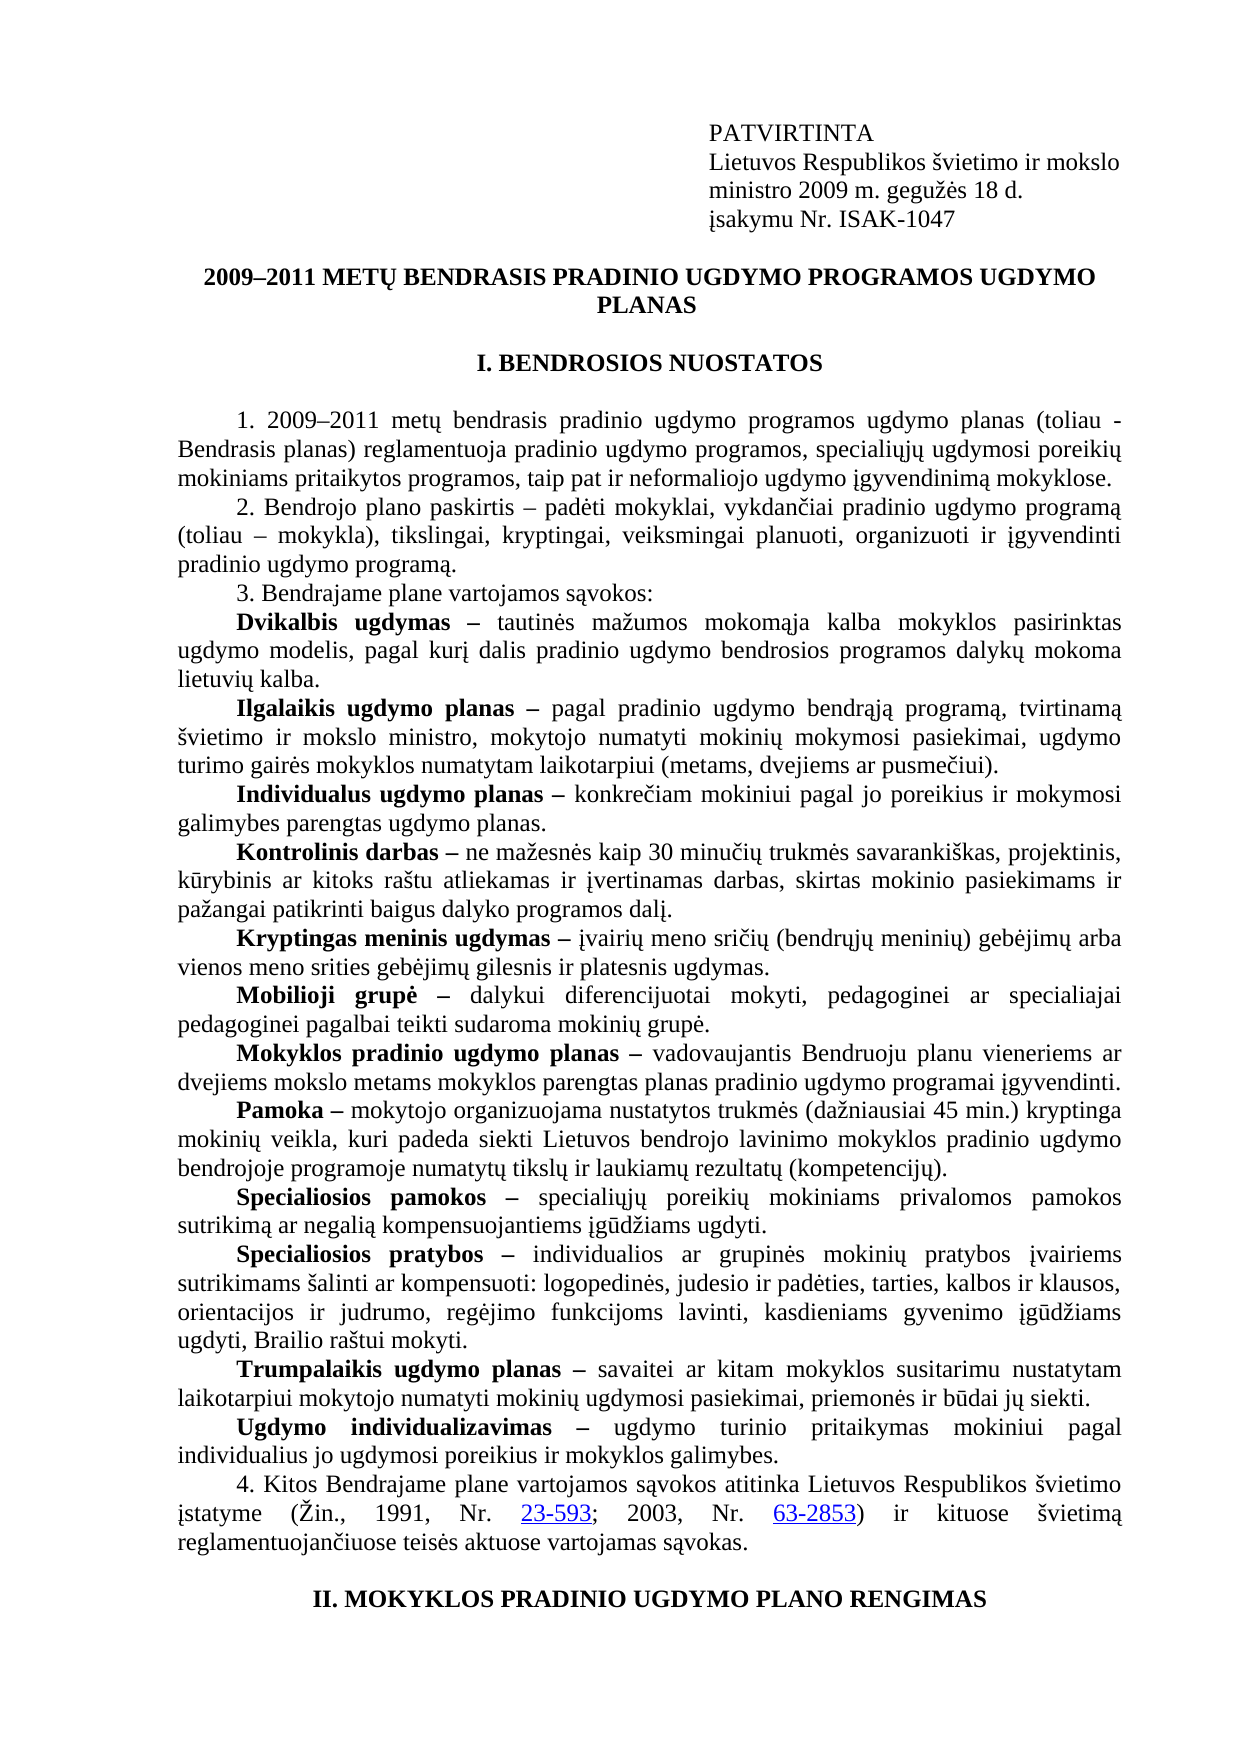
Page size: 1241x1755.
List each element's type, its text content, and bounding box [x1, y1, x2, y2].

text Individualus ugdymo planas – konkrečiam mokiniui pagal jo poreikius ir mokymosi galimybes parengtas ugdymo planas. [177, 779, 1122, 837]
text Mobilioji grupė – dalykui diferencijuotai mokyti, pedagoginei ar specialiajai pedagoginei pagalbai teikti sudaroma mokinių grupė. [177, 981, 1122, 1038]
text 4. Kitos Bendrajame plane vartojamos sąvokos atitinka Lietuvos Respublikos švietimo įstatyme (Žin., 1991, Nr. 23-593; 2003, Nr. 63-2853) ir kituose švietimą reglamentuojančiuose teisės aktuose vartojamas sąvokas. [177, 1469, 1122, 1556]
text Pamoka – mokytojo organizuojama nustatytos trukmės (dažniausiai 45 min.) kryptinga mokinių veikla, kuri padeda siekti Lietuvos bendrojo lavinimo mokyklos pradinio ugdymo bendrojoje programoje numatytų tikslų ir laukiamų rezultatų (kompetencijų). [177, 1096, 1122, 1182]
text 2. Bendrojo plano paskirtis – padėti mokyklai, vykdančiai pradinio ugdymo programą (toliau – mokykla), tikslingai, kryptingai, veiksmingai planuoti, organizuoti ir įgyvendinti pradinio ugdymo programą. [177, 492, 1122, 578]
text Lietuvos Respublikos švietimo ir mokslo [177, 147, 1122, 176]
text 1. 2009–2011 metų bendrasis pradinio ugdymo programos ugdymo planas (toliau -Bendrasis planas) reglamentuoja pradinio ugdymo programos, specialiųjų ugdymosi poreikių mokiniams pritaikytos programos, taip pat ir neformaliojo ugdymo įgyvendinimą mokyklose. [177, 406, 1122, 492]
text II. MOKYKLOS PRADINIO UGDYMO PLANO RENGIMAS [177, 1584, 1122, 1613]
text Trumpalaikis ugdymo planas – savaitei ar kitam mokyklos susitarimu nustatytam laikotarpiui mokytojo numatyti mokinių ugdymosi pasiekimai, priemonės ir būdai jų siekti. [177, 1354, 1122, 1412]
text Specialiosios pamokos – specialiųjų poreikių mokiniams privalomos pamokos sutrikimą ar negalią kompensuojantiems įgūdžiams ugdyti. [177, 1182, 1122, 1239]
text ministro 2009 m. gegužės 18 d. [177, 176, 1122, 204]
text Ilgalaikis ugdymo planas – pagal pradinio ugdymo bendrąją programą, tvirtinamą švietimo ir mokslo ministro, mokytojo numatyti mokinių mokymosi pasiekimai, ugdymo turimo gairės mokyklos numatytam laikotarpiui (metams, dvejiems ar pusmečiui). [177, 693, 1122, 779]
text Specialiosios pratybos – individualios ar grupinės mokinių pratybos įvairiems sutrikimams šalinti ar kompensuoti: logopedinės, judesio ir padėties, tarties, kalbos ir klausos, orientacijos ir judrumo, regėjimo funkcijoms lavinti, kasdieniams gyvenimo įgūdžiams ugdyti, Brailio raštui mokyti. [177, 1239, 1122, 1354]
text Dvikalbis ugdymas – tautinės mažumos mokomąja kalba mokyklos pasirinktas ugdymo modelis, pagal kurį dalis pradinio ugdymo bendrosios programos dalykų mokoma lietuvių kalba. [177, 607, 1122, 693]
text 2009–2011 METŲ BENDRASIS PRADINIO UGDYMO PROGRAMOS UGDYMO PLANAS [177, 262, 1122, 319]
text Ugdymo individualizavimas – ugdymo turinio pritaikymas mokiniui pagal individualius jo ugdymosi poreikius ir mokyklos galimybes. [177, 1412, 1122, 1469]
text Mokyklos pradinio ugdymo planas – vadovaujantis Bendruoju planu vieneriems ar dvejiems mokslo metams mokyklos parengtas planas pradinio ugdymo programai įgyvendinti. [177, 1038, 1122, 1096]
text PATVIRTINTA [709, 118, 1122, 147]
text I. BENDROSIOS NUOSTATOS [177, 348, 1122, 377]
text įsakymu Nr. ISAK-1047 [177, 204, 1122, 233]
text Kontrolinis darbas – ne mažesnės kaip 30 minučių trukmės savarankiškas, projektinis, kūrybinis ar kitoks raštu atliekamas ir įvertinamas darbas, skirtas mokinio pasiekimams ir pažangai patikrinti baigus dalyko programos dalį. [177, 837, 1122, 923]
text 3. Bendrajame plane vartojamos sąvokos: [177, 578, 1122, 607]
text Kryptingas meninis ugdymas – įvairių meno sričių (bendrųjų meninių) gebėjimų arba vienos meno srities gebėjimų gilesnis ir platesnis ugdymas. [177, 923, 1122, 981]
